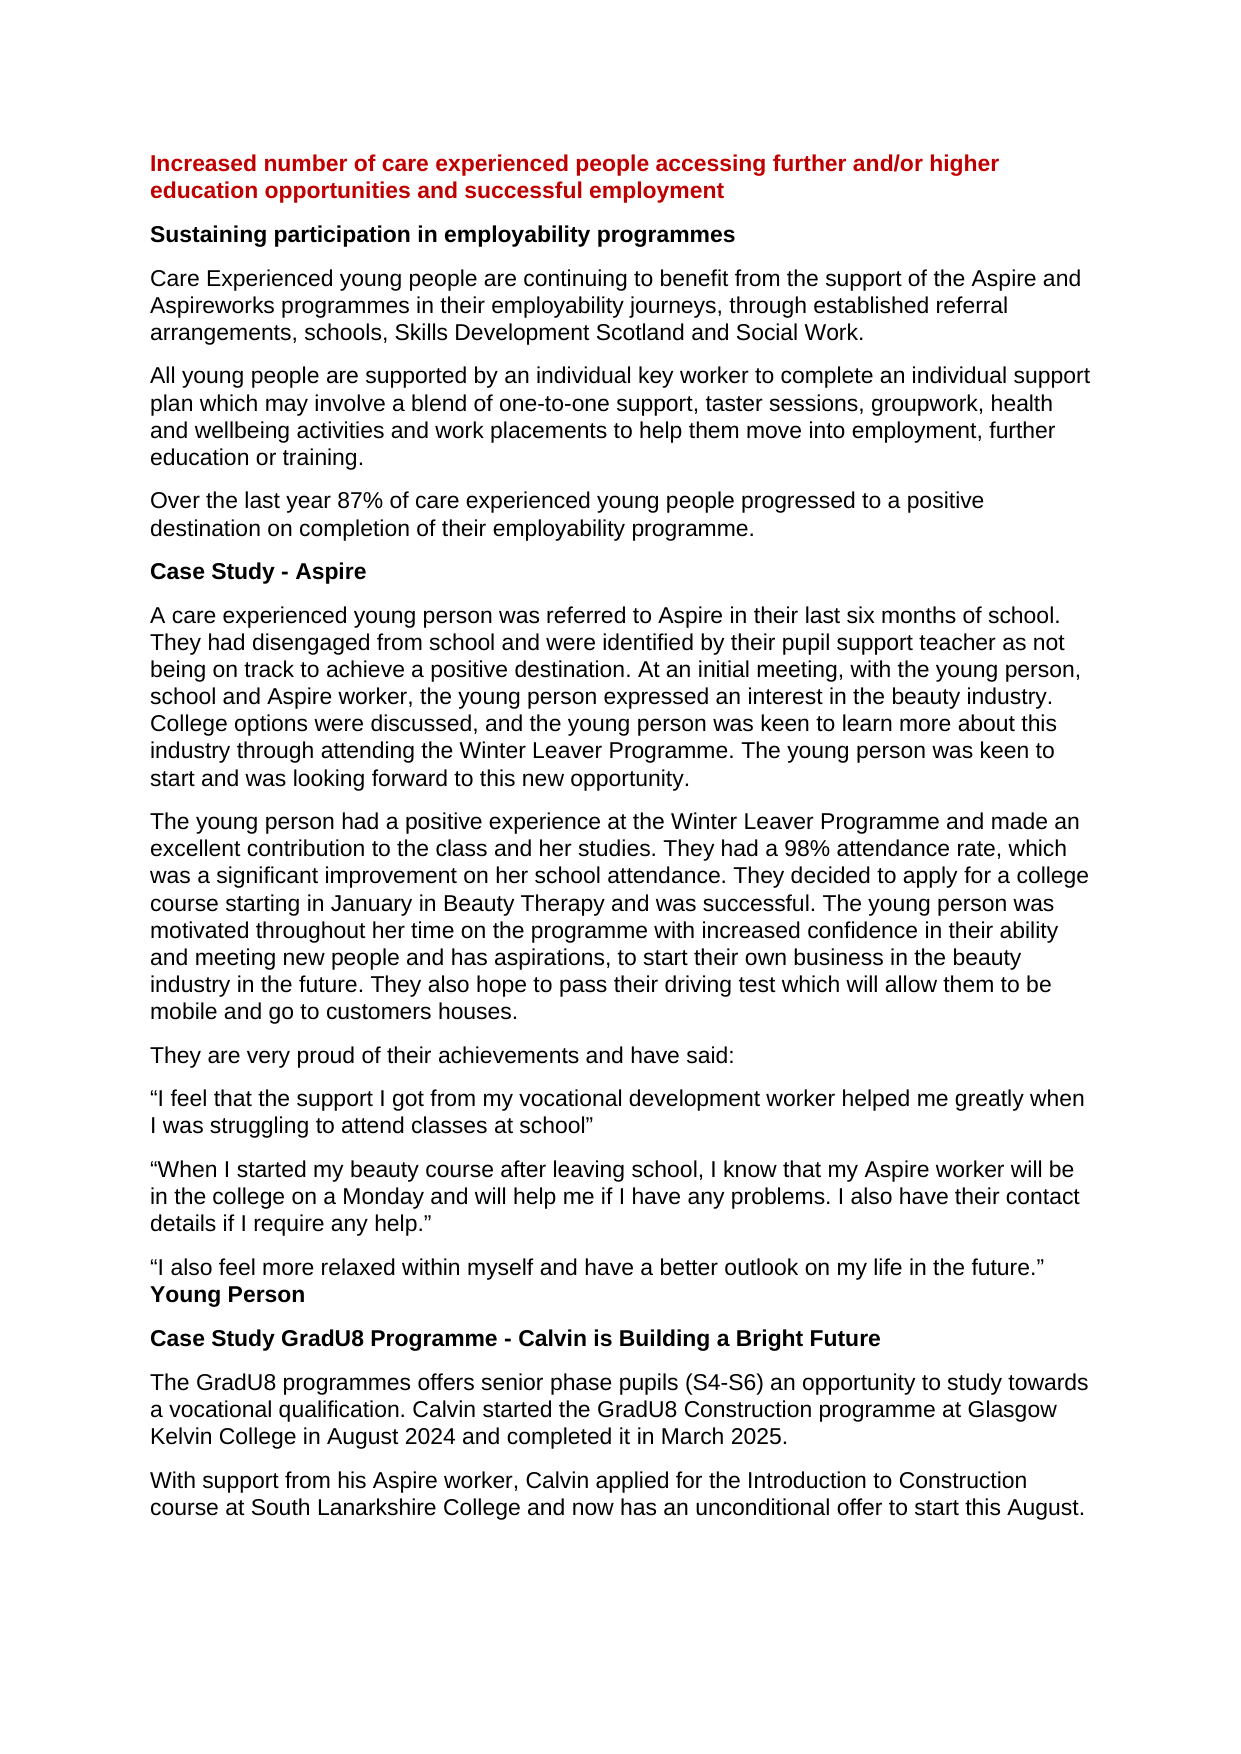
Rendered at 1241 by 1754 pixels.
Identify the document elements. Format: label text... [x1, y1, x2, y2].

text The GradU8 programmes offers senior phase pupils (S4-S6) an opportunity to study towards a vocational qualification. Calvin started the GradU8 Construction programme at Glasgow Kelvin College in August 2024 and completed it in March 2025. [150, 1369, 1090, 1449]
text Case Study GradU8 Programme - Calvin is Building a Bright Future [150, 1325, 1090, 1351]
text “I feel that the support I got from my vocational development worker helped me greatly when I was struggling to attend classes at school” [150, 1085, 1090, 1139]
text The young person had a positive experience at the Winter Leaver Programme and made an excellent contribution to the class and her studies. They had a 98% attendance rate, which was a significant improvement on her school attendance. They decided to apply for a college course starting in January in Beauty Therapy and was successful. The young person was motivated throughout her time on the programme with increased confidence in their ability and meeting new people and has aspirations, to start their own business in the beauty industry in the future. They also hope to pass their driving test which will allow them to be mobile and go to customers houses. [150, 808, 1090, 1024]
text Care Experienced young people are continuing to benefit from the support of the Aspire and Aspireworks programmes in their employability journeys, through established referral arrangements, schools, Skills Development Scotland and Social Work. [150, 264, 1090, 345]
text Sustaining participation in employability programmes [150, 221, 1090, 247]
text “I also feel more relaxed within myself and have a better outlook on my life in the future.” Young Person [150, 1254, 1090, 1308]
text With support from his Aspire worker, Calvin applied for the Introduction to Construction course at South Lanarkshire College and now has an unconditional offer to start this August. [150, 1467, 1090, 1520]
text All young people are supported by an individual key worker to complete an individual support plan which may involve a blend of one-to-one support, taster sessions, groupwork, health and wellbeing activities and work placements to help them move into employment, further education or training. [150, 362, 1090, 470]
text Over the last year 87% of care experienced young people progressed to a positive destination on completion of their employability programme. [150, 487, 1090, 541]
text Increased number of care experienced people accessing further and/or higher education opportunities and successful employment [150, 150, 1090, 203]
text Case Study - Aspire [150, 558, 1090, 585]
text “When I started my beauty course after leaving school, I know that my Aspire worker will be in the college on a Monday and will help me if I have any problems. I also have their contact details if I require any help.” [150, 1156, 1090, 1237]
text They are very proud of their achievements and have said: [150, 1042, 1090, 1068]
text A care experienced young person was referred to Aspire in their last six months of school. They had disengaged from school and were identified by their pupil support teacher as not being on track to achieve a positive destination. At an initial meeting, with the young person, school and Aspire worker, the young person expressed an interest in the beauty industry. College options were discussed, and the young person was keen to learn more about this industry through attending the Winter Leaver Programme. The young person was keen to start and was looking forward to this new opportunity. [150, 602, 1090, 791]
